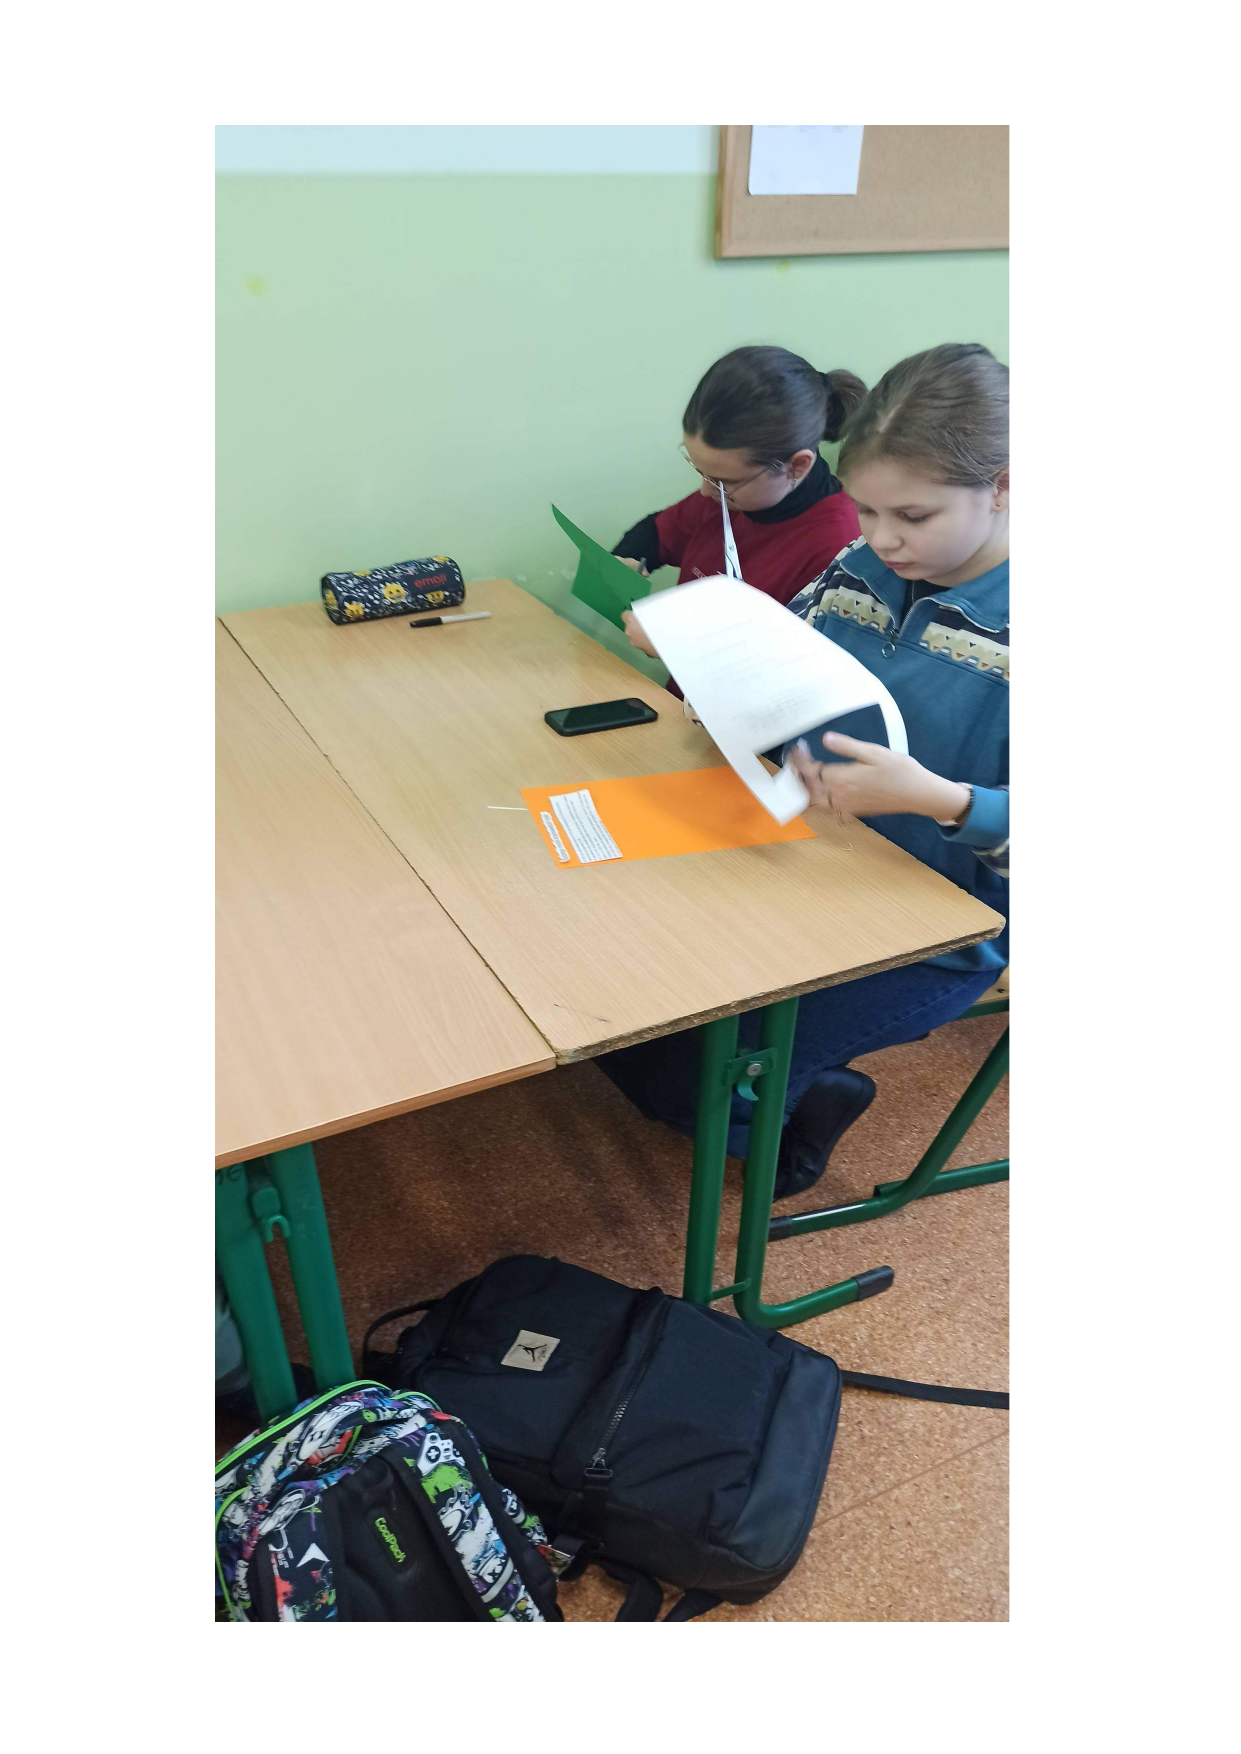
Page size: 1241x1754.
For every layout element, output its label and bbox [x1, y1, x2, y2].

picture [215, 125, 1010, 1622]
